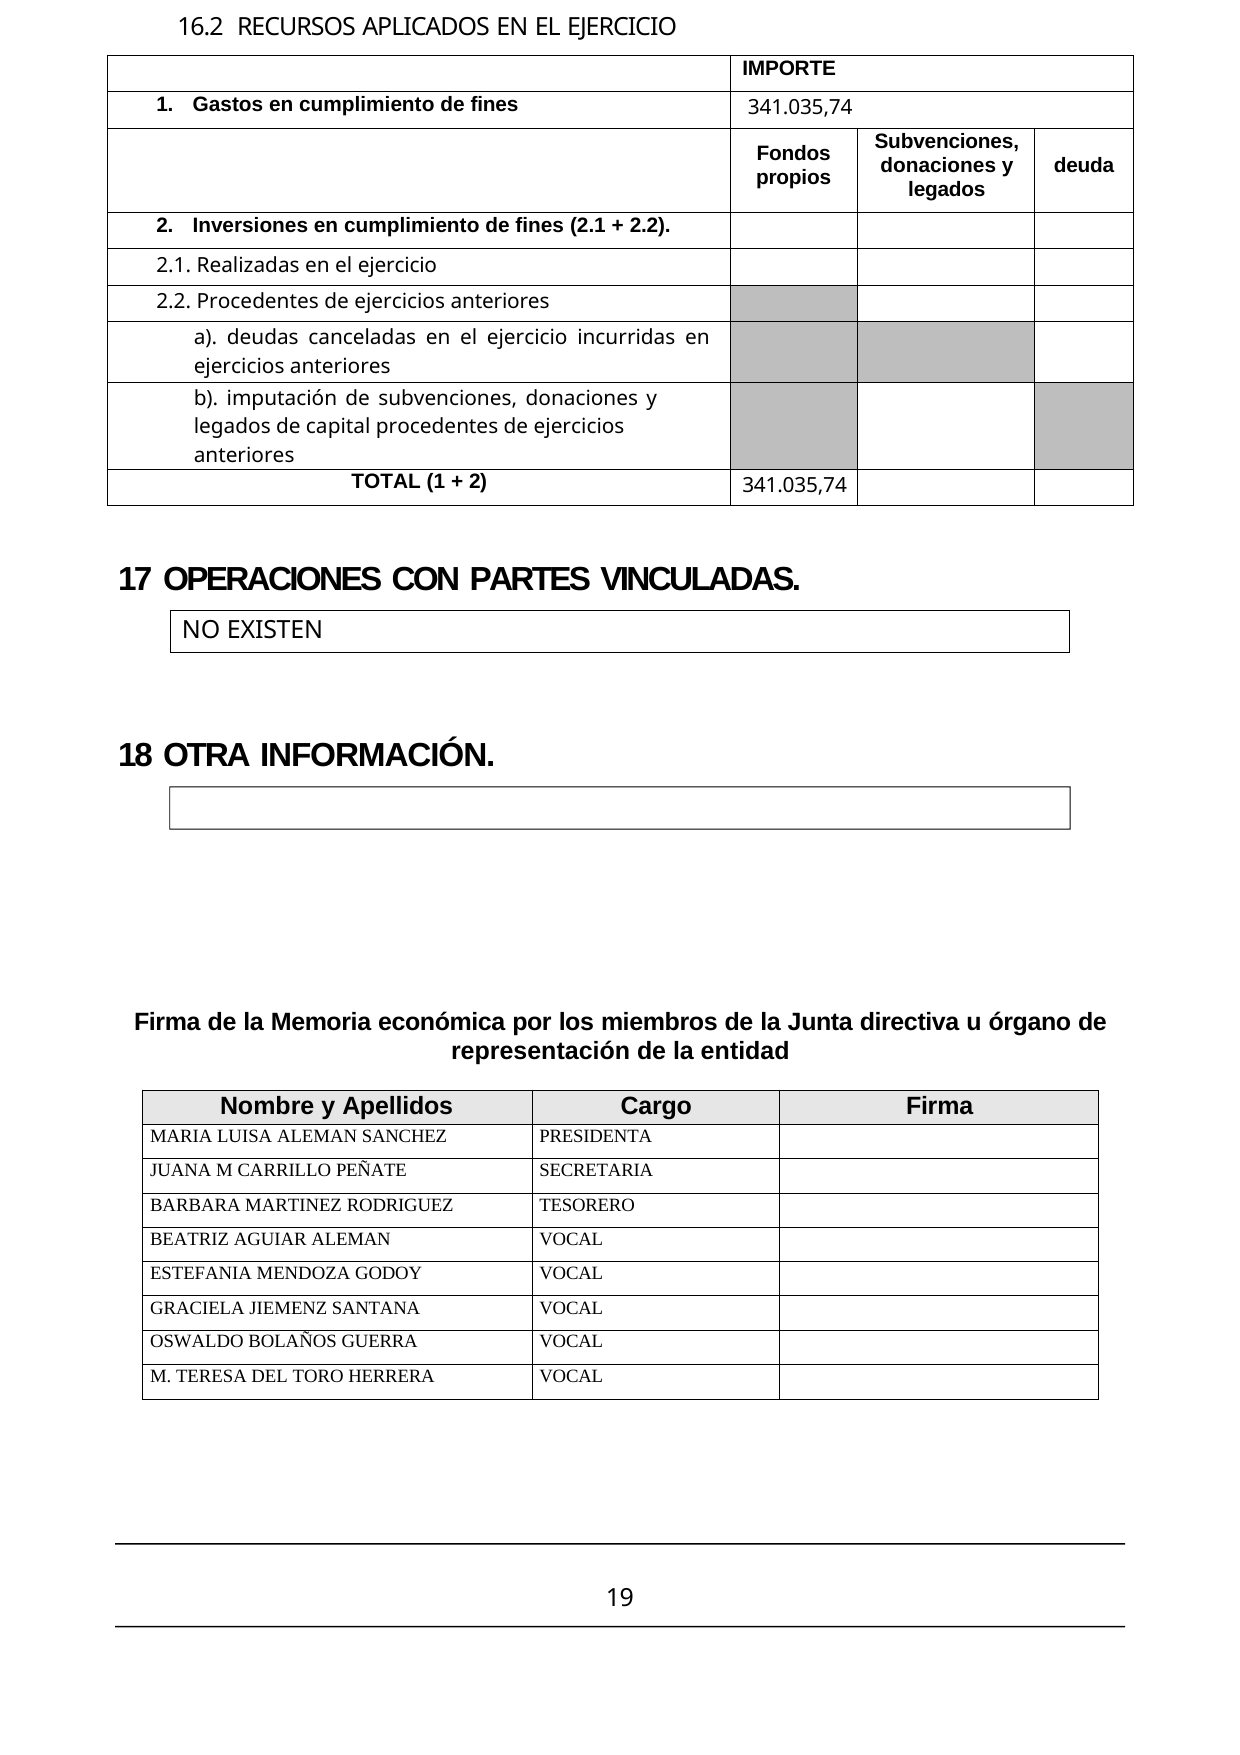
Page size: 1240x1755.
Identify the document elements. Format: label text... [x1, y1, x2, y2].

table_cell [780, 1296, 1098, 1330]
table_cell BEATRIZ AGUIAR ALEMAN [143, 1228, 532, 1261]
table_cell [858, 470, 1034, 505]
table_cell [858, 383, 1034, 469]
table_cell [1035, 470, 1133, 505]
table_cell Subvenciones, donaciones y legados [858, 129, 1034, 212]
table_cell b). imputación de subvenciones, donaciones y legados de capital procedentes de ejercicios anteriores [108, 383, 730, 469]
table_cell [1035, 383, 1133, 469]
table_cell [731, 322, 857, 382]
table_cell 2.1. Realizadas en el ejercicio [108, 249, 730, 285]
table_cell [858, 322, 1034, 382]
table_cell VOCAL [533, 1365, 779, 1398]
table_cell [731, 249, 857, 285]
text 19 [95, 1579, 1145, 1613]
table_cell [858, 286, 1034, 321]
table_cell 341.035,74 [731, 470, 857, 505]
table_cell VOCAL [533, 1262, 779, 1295]
list OPERACIONES CON PARTES VINCULADAS. [118, 559, 1146, 597]
table_cell [731, 383, 857, 469]
table_cell 2.2. Procedentes de ejercicios anteriores [108, 286, 730, 321]
table_cell [731, 213, 857, 248]
table_cell [858, 213, 1034, 248]
table_cell [1035, 322, 1133, 382]
table_cell 2. Inversiones en cumplimiento de fines (2.1 + 2.2). [108, 213, 730, 248]
table_cell [780, 1365, 1098, 1398]
table_cell [780, 1159, 1098, 1192]
table_cell Fondos propios [731, 129, 857, 212]
table_cell [780, 1331, 1098, 1364]
table_cell [780, 1228, 1098, 1261]
table_cell TOTAL (1 + 2) [108, 470, 730, 505]
table_header Cargo [533, 1091, 779, 1124]
table_cell 1. Gastos en cumplimiento de fines [108, 92, 730, 128]
table_cell PRESIDENTA [533, 1125, 779, 1158]
table_cell [1035, 249, 1133, 285]
table_cell [1035, 213, 1133, 248]
text NO EXISTEN [182, 612, 1069, 646]
table_cell BARBARA MARTINEZ RODRIGUEZ [143, 1194, 532, 1227]
table_header [108, 56, 730, 91]
table_cell [108, 129, 730, 212]
table_cell TESORERO [533, 1194, 779, 1227]
table_cell [780, 1125, 1098, 1158]
table_cell [731, 286, 857, 321]
table_cell GRACIELA JIEMENZ SANTANA [143, 1296, 532, 1330]
text Firma de la Memoria económica por los miembros de la Junta directiva u órgano de representación de la entidad [95, 1007, 1146, 1064]
list OTRA INFORMACIÓN. [118, 735, 1146, 774]
table_cell [1035, 286, 1133, 321]
table_header Firma [780, 1091, 1098, 1124]
table_cell SECRETARIA [533, 1159, 779, 1192]
table_cell M. TERESA DEL TORO HERRERA [143, 1365, 532, 1398]
table_cell [780, 1194, 1098, 1227]
list RECURSOS APLICADOS EN EL EJERCICIO [177, 9, 1146, 43]
table_cell 341.035,74 [731, 92, 1133, 128]
table_cell OSWALDO BOLAÑOS GUERRA [143, 1331, 532, 1364]
table_cell a). deudas canceladas en el ejercicio incurridas en ejercicios anteriores [108, 322, 730, 382]
table_header Nombre y Apellidos [143, 1091, 532, 1124]
table_cell MARIA LUISA ALEMAN SANCHEZ [143, 1125, 532, 1158]
table_cell VOCAL [533, 1296, 779, 1330]
table_header IMPORTE [731, 56, 1133, 91]
table_cell ESTEFANIA MENDOZA GODOY [143, 1262, 532, 1295]
table_cell [858, 249, 1034, 285]
table_cell VOCAL [533, 1331, 779, 1364]
table_cell deuda [1035, 129, 1133, 212]
table_cell VOCAL [533, 1228, 779, 1261]
table_cell JUANA M CARRILLO PEÑATE [143, 1159, 532, 1192]
table_cell [780, 1262, 1098, 1295]
